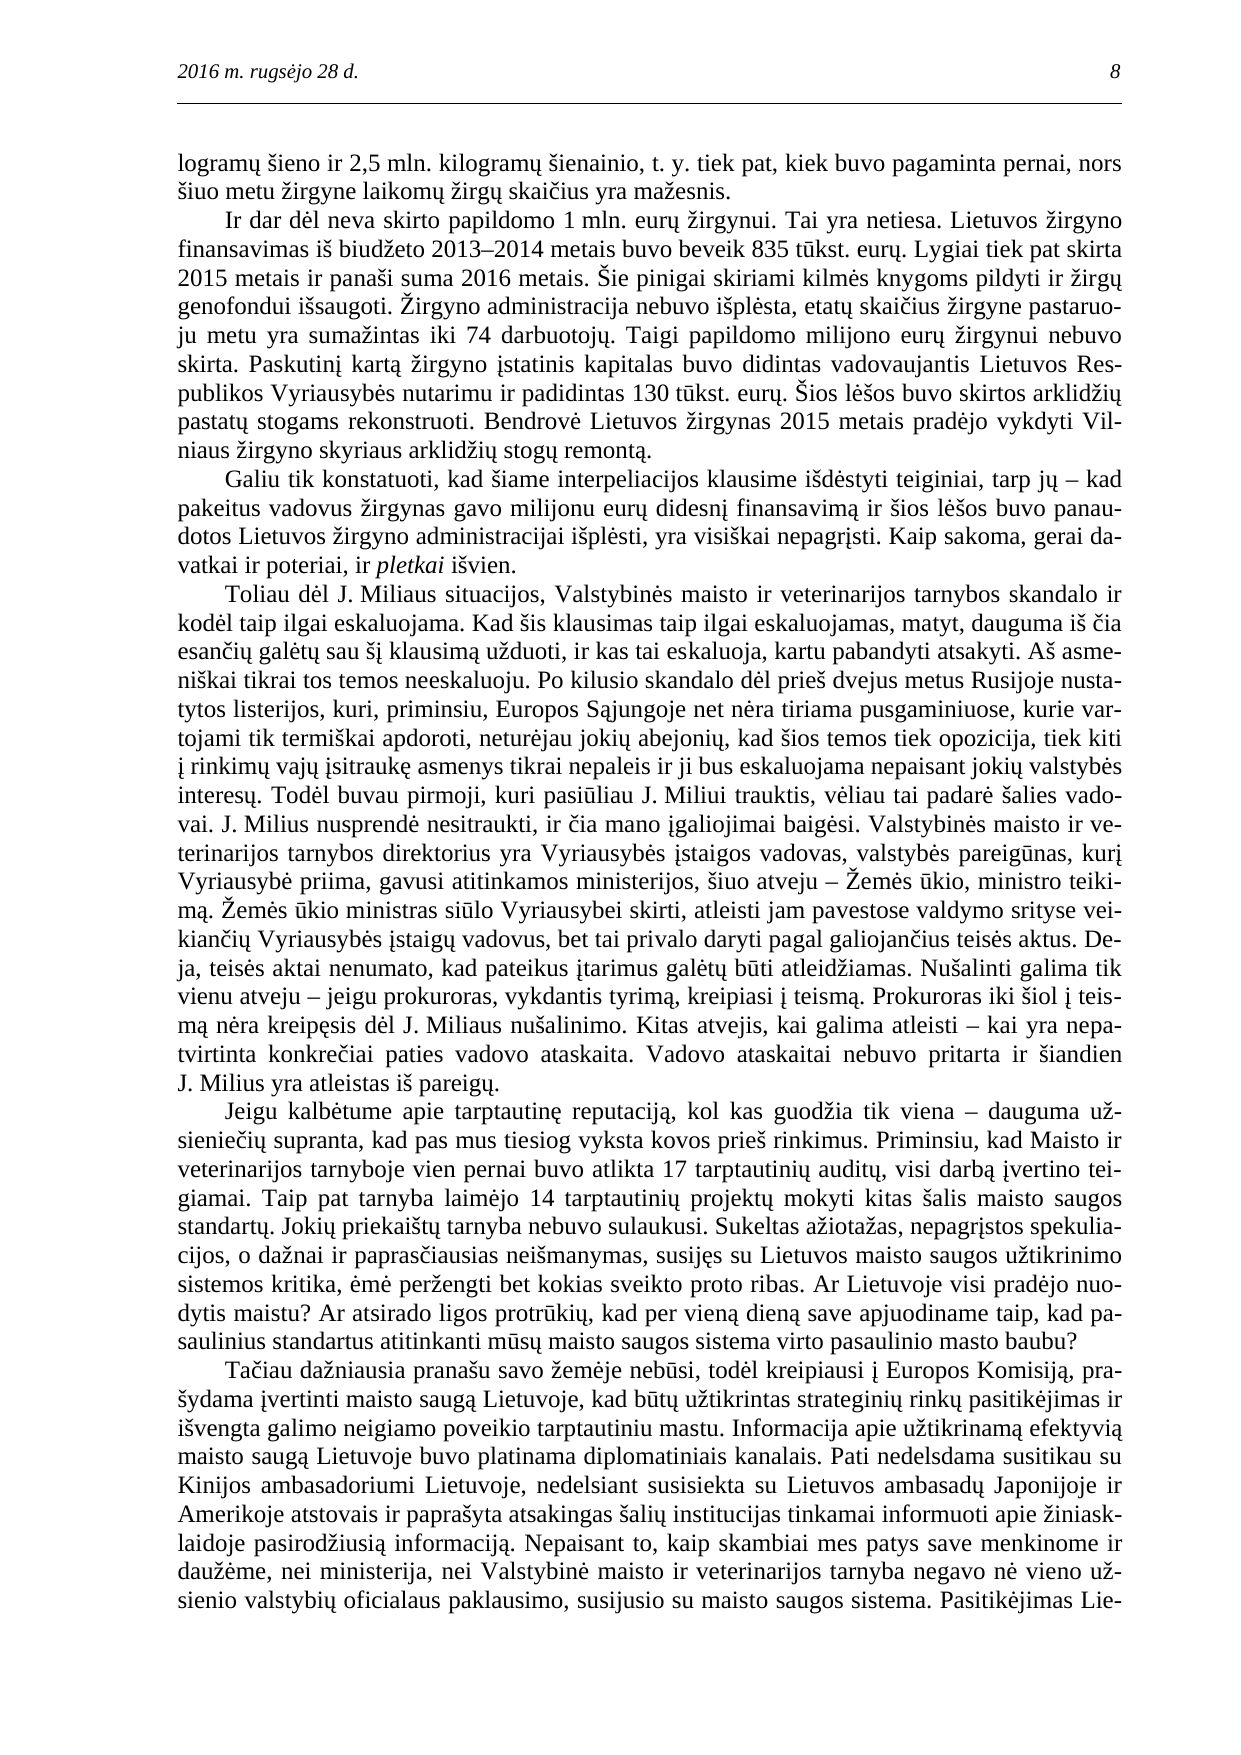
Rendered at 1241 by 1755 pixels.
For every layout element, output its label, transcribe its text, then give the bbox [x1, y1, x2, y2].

text Ir dar dėl ne­va skir­to pa­pil­do­mo 1 mln. eu­rų žir­gy­nui. Tai yra ne­tie­sa. Lie­tu­vos žir­gy­no fi­nan­sa­vi­mas iš biu­dže­to 2013–2014 me­tais bu­vo be­veik 835 tūkst. eu­rų. Ly­giai tiek pat skir­ta 2015 me­tais ir pa­na­ši su­ma 2016 me­tais. Šie pi­ni­gai ski­ria­mi kil­mės kny­goms pil­dy­ti ir žir­gų ge­no­fon­dui iš­sau­go­ti. Žir­gy­no ad­mi­nist­ra­ci­ja ne­bu­vo iš­plės­ta, eta­tų skai­čius žir­gy­ne pas­ta­ruo­ju me­tu yra su­ma­žintas iki 74 dar­buo­to­jų. Tai­gi pa­pil­do­mo mi­li­jo­no eu­rų žir­gy­nui ne­bu­vo skir­ta. Pas­ku­ti­nį kar­tą žir­gy­no įsta­ti­nis ka­pi­ta­las bu­vo di­din­tas va­do­vau­jan­tis Lie­tu­vos Res­pub­li­kos Vy­riau­sy­bės nu­ta­ri­mu ir pa­di­din­tas 130 tūkst. eu­rų. Šios lė­šos bu­vo skir­tos ar­kli­džių pa­sta­tų sto­gams re­konst­ruo­ti. Ben­dro­vė Lie­tu­vos žir­gy­nas 2015 me­tais pra­dė­jo vyk­dy­ti Vil­niaus žir­gy­no sky­riaus ar­kli­džių sto­gų re­mon­tą. [177, 205, 1122, 464]
text log­ra­mų šie­no ir 2,5 mln. ki­log­ra­mų šie­nai­nio, t. y. tiek pat, kiek bu­vo pa­ga­min­ta per­nai, nors šiuo me­tu žir­gy­ne lai­ko­mų žir­gų skai­čius yra ma­žes­nis. [177, 148, 1122, 205]
text Jei­gu kal­bė­tu­me apie tarp­tau­ti­nę re­pu­ta­ci­ją, kol kas guo­džia tik vie­na – dau­gu­ma už­sienie­čių su­pran­ta, kad pas mus tie­siog vyks­ta ko­vos prieš rin­ki­mus. Pri­min­siu, kad Mais­to ir ve­te­ri­na­ri­jos tar­ny­bo­je vien per­nai bu­vo at­lik­ta 17 tarp­tau­ti­nių au­di­tų, vi­si dar­bą įver­ti­no tei­gia­mai. Taip pat tar­ny­ba lai­mė­jo 14 tarp­tau­ti­nių pro­jek­tų mo­ky­ti ki­tas ša­lis mais­to sau­gos stan­dar­tų. Jo­kių prie­kaiš­tų tar­ny­ba ne­bu­vo su­lau­ku­si. Su­kel­tas ažio­ta­žas, ne­pa­grįs­tos spe­ku­lia­ci­jos, o daž­nai ir pa­pras­čiau­sias ne­iš­ma­ny­mas, su­si­jęs su Lie­tu­vos mais­to sau­gos už­tik­ri­ni­mo sis­te­mos kri­ti­ka, ėmė per­ženg­ti bet ko­kias sveik­to pro­to ri­bas. Ar Lie­tu­vo­je vi­si pra­dė­jo nuo­dy­tis mais­tu? Ar at­si­ra­do li­gos pro­trū­kių, kad per vie­ną die­ną sa­ve ap­juo­di­na­me taip, kad pa­sau­li­nius stan­dar­tus ati­tin­kan­ti mū­sų mais­to sau­gos sis­te­ma vir­to pa­sau­li­nio mas­to bau­bu? [177, 1096, 1122, 1355]
text Ta­čiau daž­niau­sia pra­na­šu sa­vo že­mė­je ne­bū­si, to­dėl krei­piau­si į Eu­ro­pos Ko­mi­si­ją, pra­šy­da­ma įver­tin­ti mais­to sau­gą Lie­tu­vo­je, kad bū­tų už­tik­rin­tas stra­te­gi­nių rin­kų pa­si­ti­kė­ji­mas ir iš­veng­ta ga­li­mo nei­gia­mo po­vei­kio tarp­tau­ti­niu mas­tu. In­for­ma­ci­ja apie už­tik­ri­na­mą efek­ty­vią mais­to sau­gą Lie­tu­vo­je bu­vo pla­ti­na­ma di­plo­ma­ti­niais ka­na­lais. Pa­ti ne­dels­da­ma su­si­ti­kau su Ki­ni­jos am­ba­sa­do­riu­mi Lie­tu­vo­je, ne­del­siant su­si­siek­ta su Lie­tu­vos am­ba­sa­dų Ja­po­ni­jo­je ir Ame­ri­ko­je at­sto­vais ir pa­pra­šy­ta at­sa­kin­gas ša­lių ins­ti­tu­ci­jas tin­ka­mai in­for­muo­ti apie ži­niask­lai­do­je pa­si­ro­džiu­sią in­for­ma­ci­ją. Ne­pai­sant to, kaip skam­biai mes pa­tys sa­ve men­ki­no­me ir dau­žė­me, nei mi­nis­te­ri­ja, nei Vals­ty­bi­nė mais­to ir ve­te­ri­na­ri­jos tar­ny­ba ne­ga­vo nė vie­no už­sie­nio vals­ty­bių ofi­cia­laus pa­klau­si­mo, su­si­ju­sio su mais­to sau­gos sis­te­ma. Pa­si­ti­kė­ji­mas Lie­ [177, 1355, 1122, 1614]
text To­liau dėl J. Mi­liaus si­tu­a­ci­jos, Vals­ty­bi­nės mais­to ir ve­te­ri­na­ri­jos tar­ny­bos skan­da­lo ir ko­dėl taip il­gai es­ka­luo­ja­ma. Kad šis klau­si­mas taip il­gai es­ka­luo­ja­mas, ma­tyt, dau­gu­ma iš čia esan­čių ga­lė­tų sau šį klau­si­mą už­duo­ti, ir kas tai es­ka­luo­ja, kar­tu pa­ban­dy­ti at­sa­ky­ti. Aš as­me­niš­kai tik­rai tos te­mos ne­es­ka­luo­ju. Po ki­lu­sio skan­da­lo dėl prieš dve­jus me­tus Ru­si­jo­je nu­sta­ty­tos lis­te­ri­jos, ku­ri, pri­min­siu, Eu­ro­pos Są­jun­go­je net nė­ra ti­ria­ma pus­ga­mi­niuo­se, ku­rie var­to­ja­mi tik ter­miš­kai ap­do­ro­ti, ne­tu­rė­jau jo­kių abe­jo­nių, kad šios te­mos tiek opo­zi­ci­ja, tiek ki­ti į rin­ki­mų va­jų įsi­trau­kę as­me­nys tik­rai ne­pa­leis ir ji bus es­ka­luo­ja­ma ne­pai­sant jo­kių vals­ty­bės in­te­re­sų. To­dėl bu­vau pir­mo­ji, ku­ri pa­siū­liau J. Mi­liui trauk­tis, vė­liau tai pa­da­rė ša­lies va­do­vai. J. Mi­lius nu­spren­dė ne­si­trauk­ti, ir čia ma­no įga­lio­ji­mai bai­gė­si. Vals­ty­bi­nės mais­to ir ve­te­ri­na­ri­jos tar­ny­bos di­rek­to­rius yra Vy­riau­sy­bės įstai­gos va­do­vas, vals­ty­bės pa­rei­gū­nas, ku­rį Vy­riau­sy­bė pri­ima, ga­vu­si ati­tin­ka­mos mi­nis­te­ri­jos, šiuo at­ve­ju – Že­mės ūkio, mi­nist­ro tei­ki­mą. Že­mės ūkio mi­nist­ras siū­lo Vy­riau­sy­bei skir­ti, at­leis­ti jam pa­ves­to­se val­dy­mo sri­ty­se vei­kian­čių Vy­riau­sy­bės įstai­gų va­do­vus, bet tai pri­va­lo da­ry­ti pa­gal ga­lio­jan­čius tei­sės ak­tus. De­ja, tei­sės ak­tai ne­nu­ma­to, kad pa­tei­kus įta­ri­mus ga­lė­tų bū­ti at­lei­džia­mas. Nu­ša­lin­ti ga­li­ma tik vie­nu at­ve­ju – jei­gu pro­ku­ro­ras, vyk­dan­tis ty­ri­mą, krei­pia­si į teis­mą. Pro­ku­ro­ras iki šiol į teis­mą nė­ra krei­pę­sis dėl J. Mi­liaus nu­ša­li­ni­mo. Ki­tas at­ve­jis, kai ga­li­ma at­leis­ti – kai yra ne­pa­tvir­tin­ta kon­kre­čiai pa­ties va­do­vo ata­skai­ta. Va­do­vo ata­skai­tai ne­bu­vo pri­tar­ta ir šian­dien J. Mi­lius yra at­leis­tas iš pa­rei­gų. [177, 579, 1122, 1096]
text Ga­liu tik kon­sta­tuo­ti, kad šia­me in­ter­pe­lia­ci­jos klau­si­me iš­dės­ty­ti tei­gi­niai, tarp jų – kad pa­kei­tus va­do­vus žir­gy­nas ga­vo mi­li­jo­nu eu­rų di­des­nį fi­nan­sa­vi­mą ir šios lė­šos bu­vo pa­nau­do­tos Lie­tu­vos žir­gy­no ad­mi­nist­ra­ci­jai iš­plės­ti, yra vi­siš­kai ne­pa­grįs­ti. Kaip sa­ko­ma, ge­rai da­vat­kai ir po­te­riai, ir plet­kai iš­vien. [177, 464, 1122, 579]
